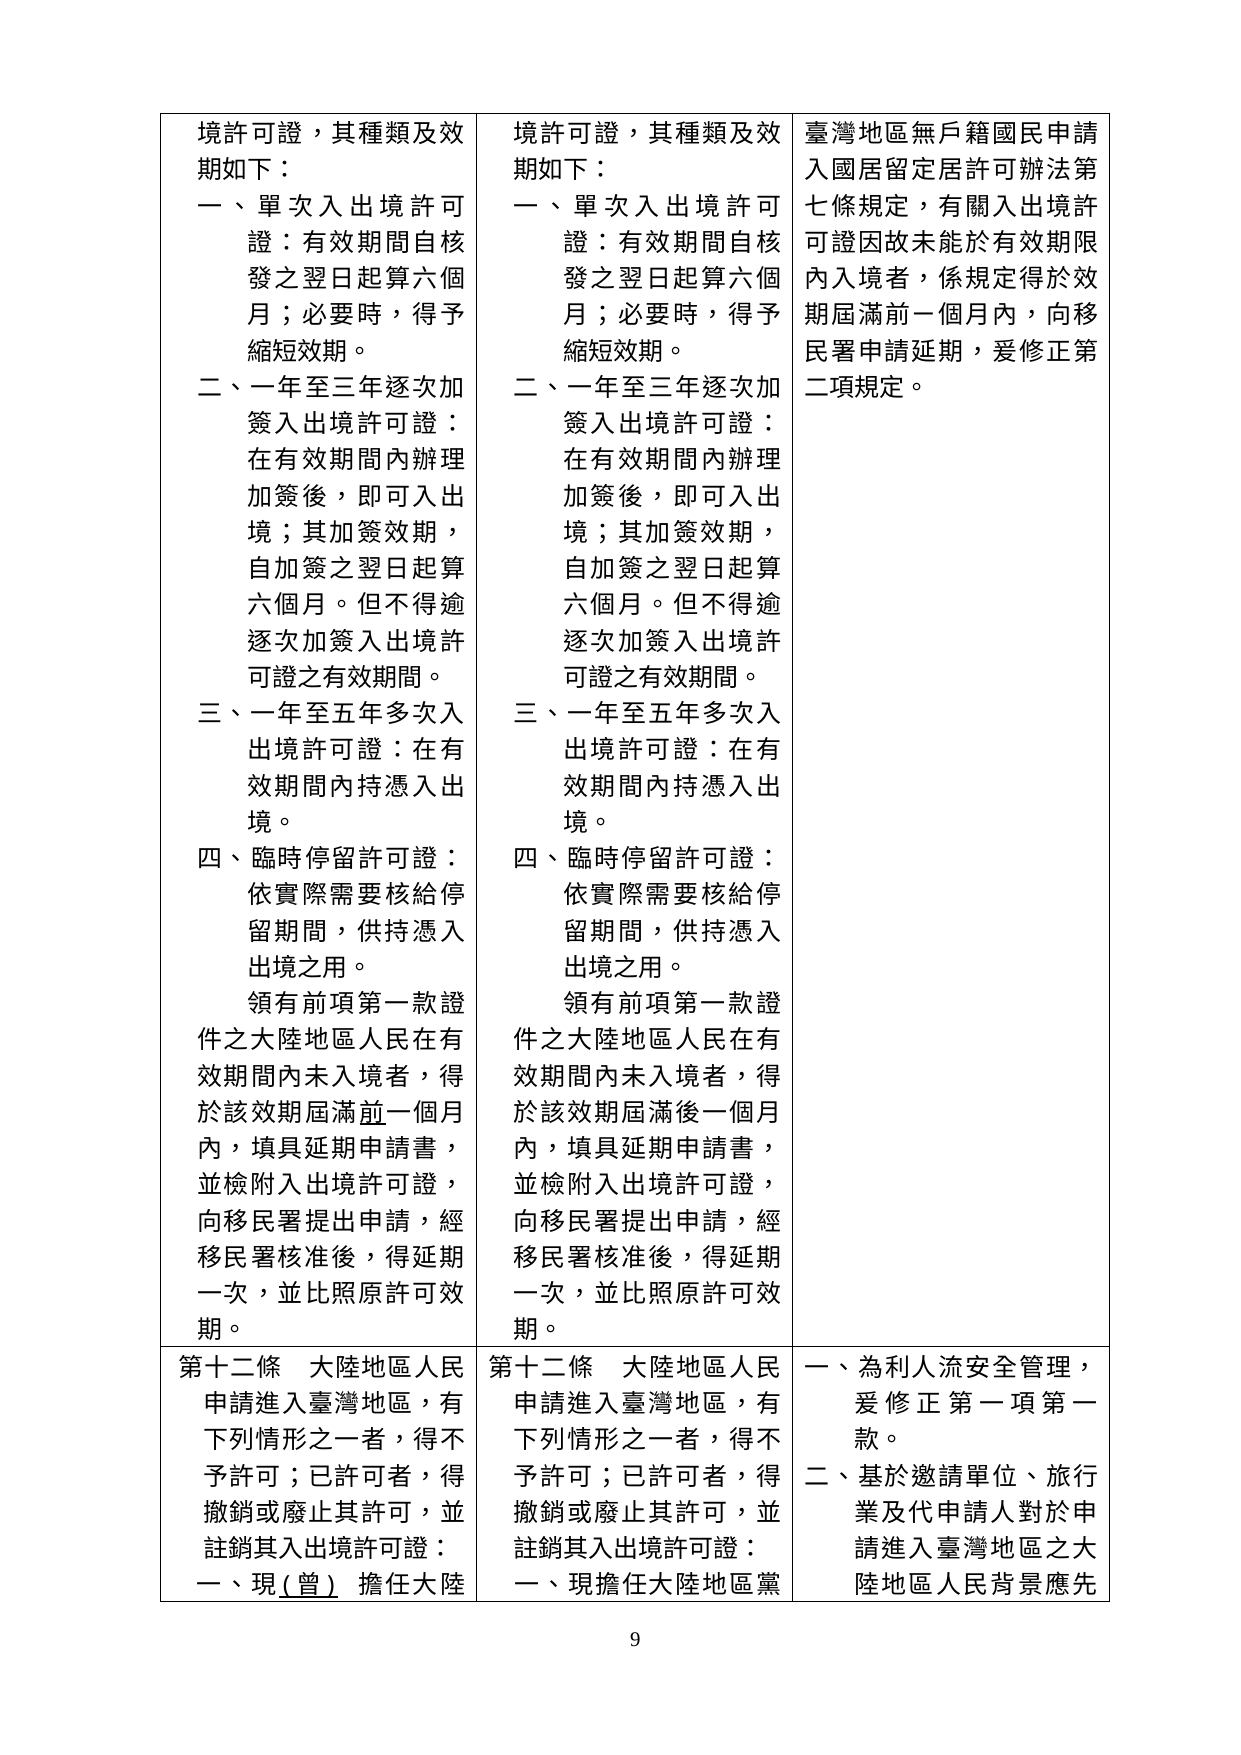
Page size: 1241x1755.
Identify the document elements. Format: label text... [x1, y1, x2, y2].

table_cell 臺灣地區無戶籍國民申請入國居留定居許可辦法第七條規定，有關入出境許可證因故未能於有效期限內入境者，係規定得於效期屆滿前ㄧ個月內，向移民署申請延期，爰修正第二項規定。 [793, 114, 1109, 1346]
table_cell 境許可證，其種類及效期如下： 一、單次入出境許可證：有效期間自核發之翌日起算六個月；必要時，得予縮短效期。 二、一年至三年逐次加簽入出境許可證：在有效期間內辦理加簽後，即可入出境；其加簽效期，自加簽之翌日起算六個月。但不得逾逐次加簽入出境許可證之有效期間。 三、一年至五年多次入出境許可證：在有效期間內持憑入出境。 四、臨時停留許可證：依實際需要核給停留期間，供持憑入出境之用。 領有前項第一款證件之大陸地區人民在有效期間內未入境者，得於該效期屆滿前一個月內，填具延期申請書，並檢附入出境許可證，向移民署提出申請，經移民署核准後，得延期一次，並比照原許可效期。 [161, 114, 476, 1346]
table_cell 一、為利人流安全管理，爰修正第一項第一款。 二、基於邀請單位、旅行業及代申請人對於申請進入臺灣地區之大陸地區人民背景應先 [793, 1347, 1109, 1601]
table_cell 第十二條 大陸地區人民申請進入臺灣地區，有下列情形之一者，得不予許可；已許可者，得撤銷或廢止其許可，並註銷其入出境許可證： 一、現(曾) 擔任大陸 [161, 1347, 476, 1601]
table_cell 境許可證，其種類及效期如下： 一、單次入出境許可證：有效期間自核發之翌日起算六個月；必要時，得予縮短效期。 二、一年至三年逐次加簽入出境許可證：在有效期間內辦理加簽後，即可入出境；其加簽效期，自加簽之翌日起算六個月。但不得逾逐次加簽入出境許可證之有效期間。 三、一年至五年多次入出境許可證：在有效期間內持憑入出境。 四、臨時停留許可證：依實際需要核給停留期間，供持憑入出境之用。 領有前項第一款證件之大陸地區人民在有效期間內未入境者，得於該效期屆滿後一個月內，填具延期申請書，並檢附入出境許可證，向移民署提出申請，經移民署核准後，得延期一次，並比照原許可效期。 [477, 114, 792, 1346]
table_cell 第十二條 大陸地區人民申請進入臺灣地區，有下列情形之一者，得不予許可；已許可者，得撤銷或廢止其許可，並註銷其入出境許可證： 一、現擔任大陸地區黨 [477, 1347, 792, 1601]
